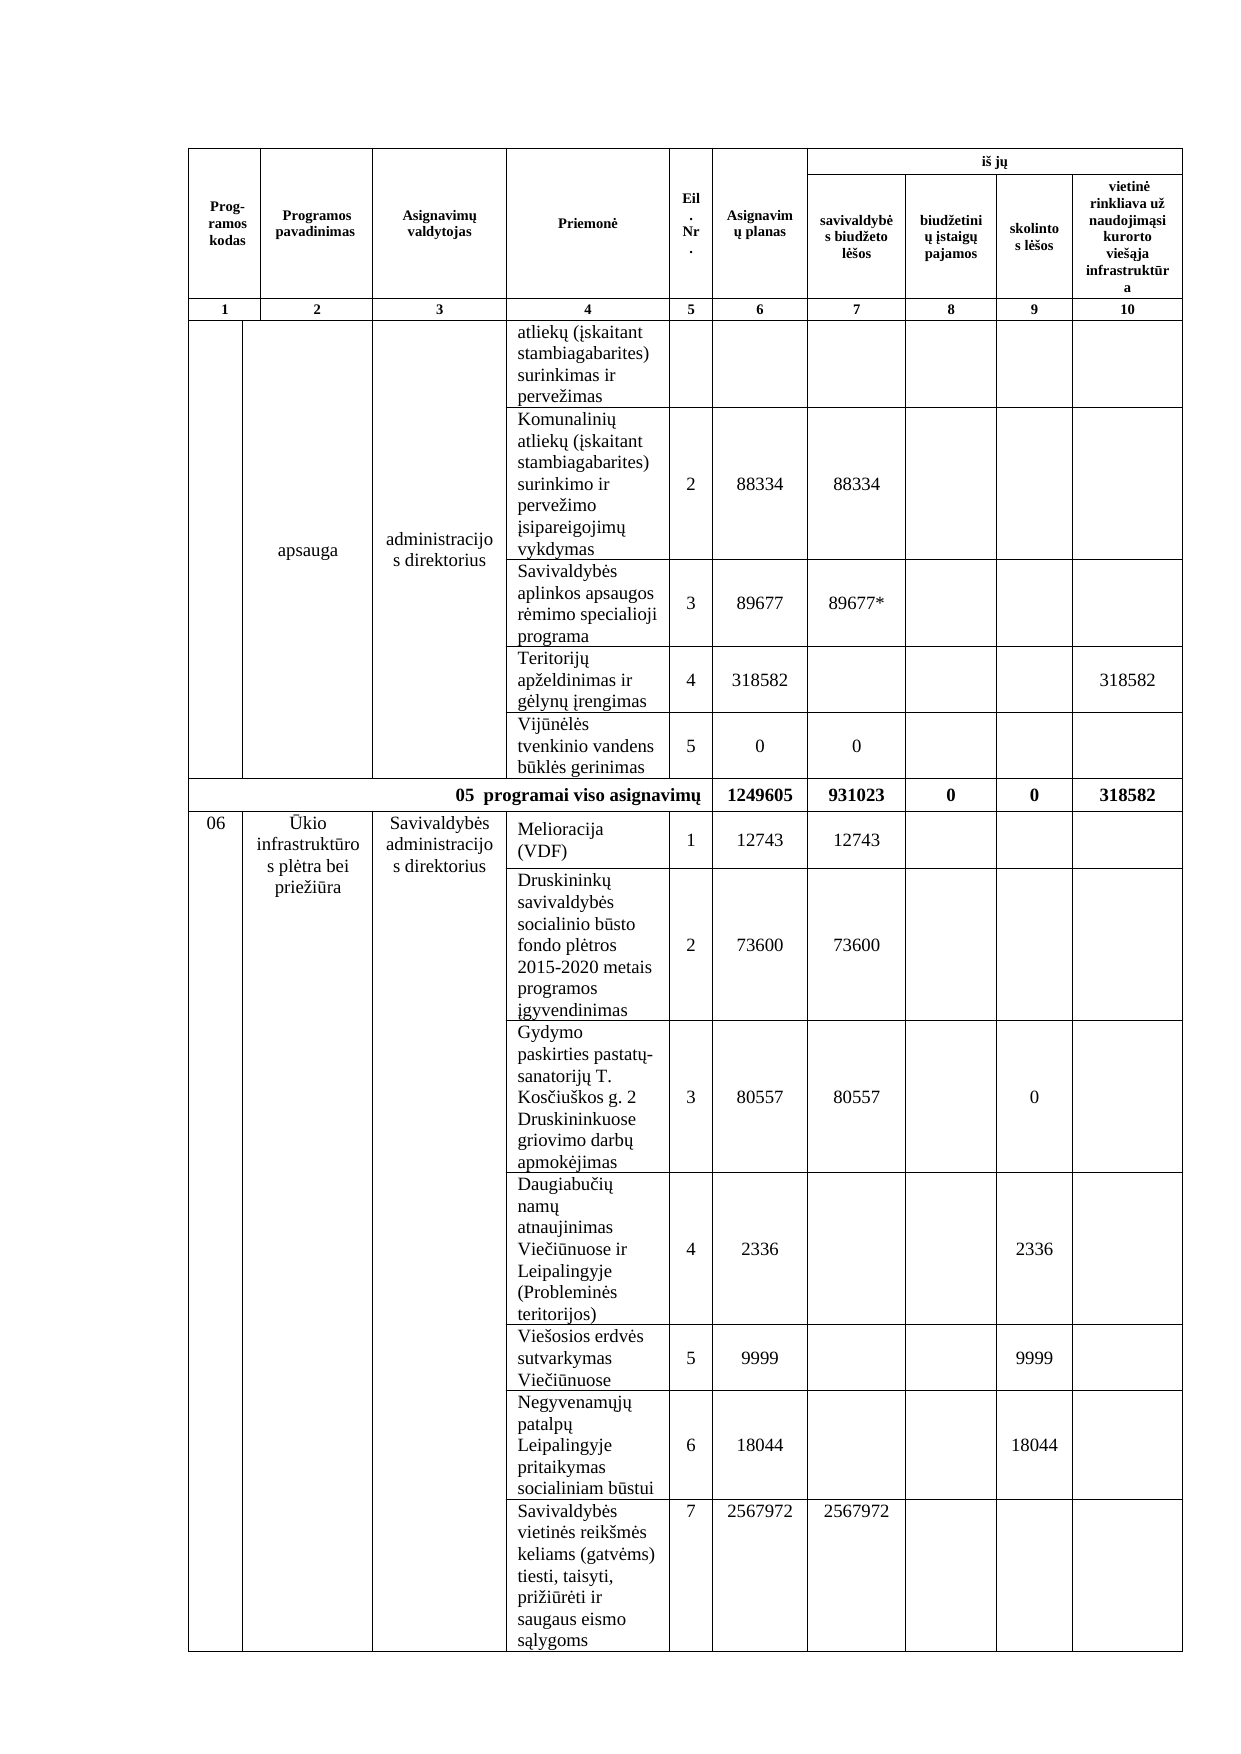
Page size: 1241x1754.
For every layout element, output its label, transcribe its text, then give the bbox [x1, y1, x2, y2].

table_cell [906, 1500, 996, 1651]
table_cell 0 [713, 713, 807, 778]
table_cell [808, 647, 905, 712]
table_cell 3 [670, 1021, 712, 1172]
table_header Asignavimų valdytojas [373, 149, 506, 298]
table_cell Savivaldybės aplinkos apsaugos rėmimo specialioji programa [507, 560, 669, 646]
table_cell 0 [808, 713, 905, 778]
table_cell biudžetinių įstaigų pajamos [906, 175, 996, 298]
table_cell [997, 713, 1072, 778]
table_cell Melioracija (VDF) [507, 812, 669, 868]
table_cell 2 [670, 408, 712, 559]
table_cell [906, 647, 996, 712]
table_cell 931023 [808, 779, 905, 811]
table_cell [1073, 408, 1182, 559]
table_cell 05 programai viso asignavimų [189, 779, 712, 811]
table_cell [906, 321, 996, 407]
table_cell 1 [670, 812, 712, 868]
table_cell 73600 [808, 869, 905, 1020]
table_cell [906, 408, 996, 559]
table_cell 2336 [997, 1173, 1072, 1324]
table_cell 0 [906, 779, 996, 811]
table_header iš jų [808, 149, 1182, 174]
table_cell 73600 [713, 869, 807, 1020]
table_cell 18044 [713, 1391, 807, 1499]
table_cell 0 [997, 779, 1072, 811]
table_cell [906, 1391, 996, 1499]
table_cell 5 [670, 713, 712, 778]
table_header Asignavimų planas [713, 149, 807, 298]
table_cell [1073, 713, 1182, 778]
table_cell [997, 647, 1072, 712]
table_cell [808, 321, 905, 407]
table_cell Teritorijų apželdinimas ir gėlynų įrengimas [507, 647, 669, 712]
table_cell Vijūnėlės tvenkinio vandens būklės gerinimas [507, 713, 669, 778]
table_cell [1073, 1500, 1182, 1651]
table_cell 9999 [713, 1325, 807, 1390]
table_cell savivaldybės biudžeto lėšos [808, 175, 905, 298]
table_cell [713, 321, 807, 407]
table_cell [997, 408, 1072, 559]
table_cell 7 [808, 299, 905, 320]
table_cell Savivaldybės vietinės reikšmės keliams (gatvėms) tiesti, taisyti, prižiūrėti ir saugaus eismo sąlygoms [507, 1500, 669, 1651]
table_cell 18044 [997, 1391, 1072, 1499]
table_cell Komunalinių atliekų (įskaitant stambiagabarites) surinkimo ir pervežimo įsipareigojimų vykdymas [507, 408, 669, 559]
table_cell [906, 560, 996, 646]
table_header Prog-ramos kodas [189, 149, 260, 298]
table_cell [1073, 1173, 1182, 1324]
table_header Priemonė [507, 149, 669, 298]
table_cell [906, 1021, 996, 1172]
table_cell [906, 713, 996, 778]
table_cell 6 [670, 1391, 712, 1499]
table_cell 318582 [713, 647, 807, 712]
table_cell [906, 1325, 996, 1390]
table_cell [997, 560, 1072, 646]
table_cell 4 [670, 1173, 712, 1324]
table_cell apsauga [243, 321, 372, 778]
table_cell 2567972 [808, 1500, 905, 1651]
table_cell Negyvenamųjų patalpų Leipalingyje pritaikymas socialiniam būstui [507, 1391, 669, 1499]
table_cell 7 [670, 1500, 712, 1651]
table_cell 2 [261, 299, 372, 320]
table_cell Savivaldybės administracijos direktorius [373, 812, 506, 1651]
table_cell Ūkio infrastruktūros plėtra bei priežiūra [243, 812, 372, 1651]
table_cell 6 [713, 299, 807, 320]
table_cell Viešosios erdvės sutvarkymas Viečiūnuose [507, 1325, 669, 1390]
table_cell 5 [670, 299, 712, 320]
table_cell 5 [670, 1325, 712, 1390]
table_cell [997, 321, 1072, 407]
table_cell vietinė rinkliava už naudojimąsi kurorto viešąja infrastruktūra [1073, 175, 1182, 298]
table_cell 9999 [997, 1325, 1072, 1390]
table_cell [808, 1325, 905, 1390]
table_cell skolintos lėšos [997, 175, 1072, 298]
table_cell 80557 [713, 1021, 807, 1172]
table_cell 12743 [713, 812, 807, 868]
table_cell [1073, 1021, 1182, 1172]
table_header Programos pavadinimas [261, 149, 372, 298]
table_cell [808, 1391, 905, 1499]
table_header Eil. Nr. [670, 149, 712, 298]
table_cell 4 [670, 647, 712, 712]
table_cell [1073, 1391, 1182, 1499]
table_cell 318582 [1073, 647, 1182, 712]
table_cell 1249605 [713, 779, 807, 811]
table_cell 10 [1073, 299, 1182, 320]
table_cell [1073, 1325, 1182, 1390]
table_cell [1073, 869, 1182, 1020]
table_cell [808, 1173, 905, 1324]
table_cell Gydymo paskirties pastatų-sanatorijų T. Kosčiuškos g. 2 Druskininkuose griovimo darbų apmokėjimas [507, 1021, 669, 1172]
table_cell 2 [670, 869, 712, 1020]
table_cell 2567972 [713, 1500, 807, 1651]
table_cell 0 [997, 1021, 1072, 1172]
table_cell [906, 869, 996, 1020]
table_cell [189, 321, 242, 778]
table_cell 88334 [808, 408, 905, 559]
table_cell [997, 1500, 1072, 1651]
table_cell 3 [373, 299, 506, 320]
table_cell [906, 812, 996, 868]
table_cell [1073, 812, 1182, 868]
table_cell 318582 [1073, 779, 1182, 811]
table_cell administracijos direktorius [373, 321, 506, 778]
table_cell 9 [997, 299, 1072, 320]
table_cell [997, 812, 1072, 868]
table_cell 88334 [713, 408, 807, 559]
table_cell [1073, 321, 1182, 407]
table_cell 06 [189, 812, 242, 1651]
table_cell Druskininkų savivaldybės socialinio būsto fondo plėtros 2015-2020 metais programos įgyvendinimas [507, 869, 669, 1020]
table_cell 89677* [808, 560, 905, 646]
table_cell 2336 [713, 1173, 807, 1324]
table_cell [906, 1173, 996, 1324]
table_cell [670, 321, 712, 407]
table_cell 8 [906, 299, 996, 320]
table_cell 1 [189, 299, 260, 320]
table_cell [997, 869, 1072, 1020]
table_cell atliekų (įskaitant stambiagabarites) surinkimas ir pervežimas [507, 321, 669, 407]
table_cell [1073, 560, 1182, 646]
table_cell 12743 [808, 812, 905, 868]
table_cell Daugiabučių namų atnaujinimas Viečiūnuose ir Leipalingyje (Probleminės teritorijos) [507, 1173, 669, 1324]
table_cell 89677 [713, 560, 807, 646]
table_cell 4 [507, 299, 669, 320]
table_cell 80557 [808, 1021, 905, 1172]
table_cell 3 [670, 560, 712, 646]
